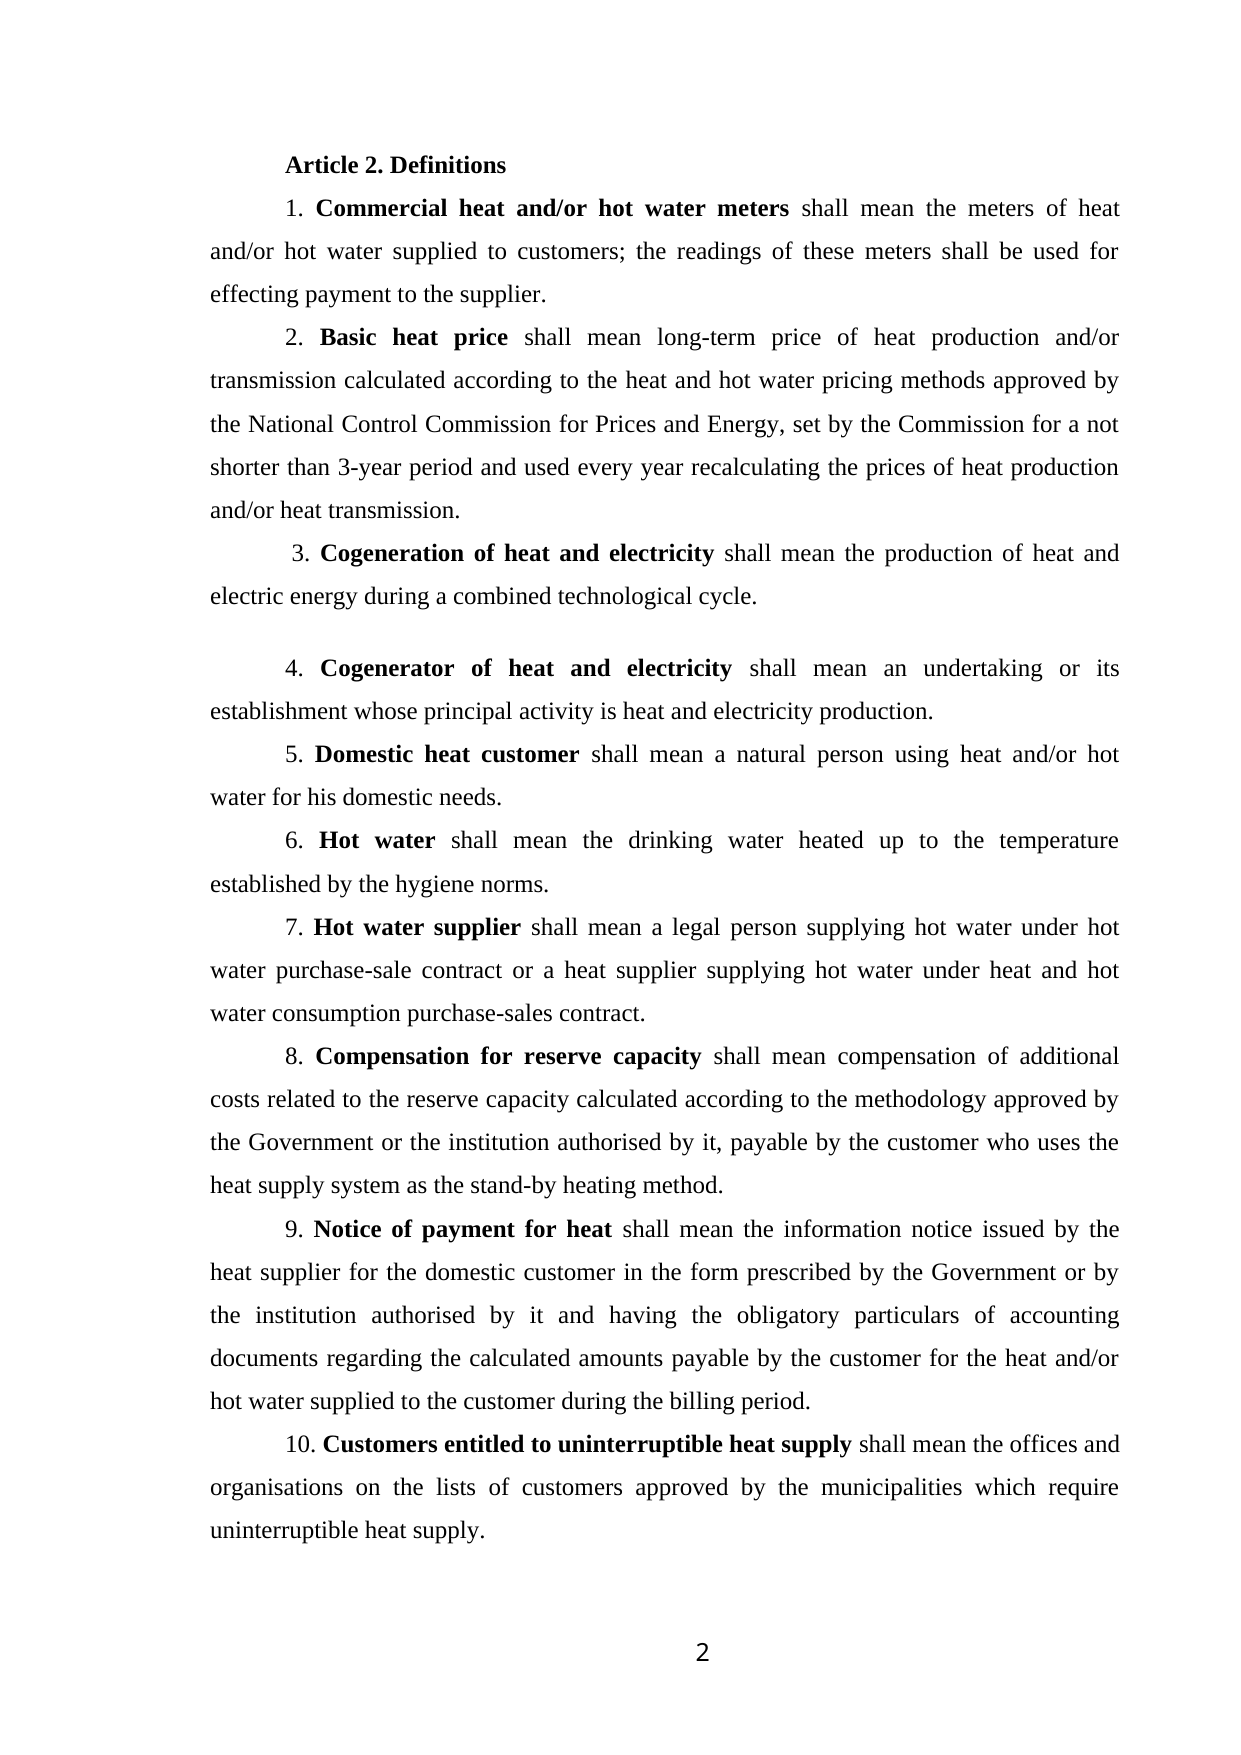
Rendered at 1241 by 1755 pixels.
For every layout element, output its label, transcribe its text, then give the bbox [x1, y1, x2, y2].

text 10. Customers entitled to uninterruptible heat supply shall mean the offices and organisations on the lists of customers approved by the municipalities which require uninterruptible heat supply. [210, 1429, 1120, 1544]
text 9. Notice of payment for heat shall mean the information notice issued by the heat supplier for the domestic customer in the form prescribed by the Government or by the institution authorised by it and having the obligatory particulars of accounting documents regarding the calculated amounts payable by the customer for the heat and/or hot water supplied to the customer during the billing period. [210, 1214, 1120, 1415]
text 3. Cogeneration of heat and electricity shall mean the production of heat and electric energy during a combined technological cycle. [210, 538, 1120, 610]
text Article 2. Definitions [210, 150, 1120, 179]
text 1. Commercial heat and/or hot water meters shall mean the meters of heat and/or hot water supplied to customers; the readings of these meters shall be used for effecting payment to the supplier. [210, 193, 1120, 308]
text 6. Hot water shall mean the drinking water heated up to the temperature established by the hygiene norms. [210, 826, 1120, 897]
text 2. Basic heat price shall mean long-term price of heat production and/or transmission calculated according to the heat and hot water pricing methods approved by the National Control Commission for Prices and Energy, set by the Commission for a not shorter than 3-year period and used every year recalculating the prices of heat production and/or heat transmission. [210, 322, 1120, 524]
text 5. Domestic heat customer shall mean a natural person using heat and/or hot water for his domestic needs. [210, 739, 1120, 811]
text 7. Hot water supplier shall mean a legal person supplying hot water under hot water purchase-sale contract or a heat supplier supplying hot water under heat and hot water consumption purchase-sales contract. [210, 912, 1120, 1027]
text 4. Cogenerator of heat and electricity shall mean an undertaking or its establishment whose principal activity is heat and electricity production. [210, 653, 1120, 725]
text 8. Compensation for reserve capacity shall mean compensation of additional costs related to the reserve capacity calculated according to the methodology approved by the Government or the institution authorised by it, payable by the customer who uses the heat supply system as the stand-by heating method. [210, 1041, 1120, 1199]
